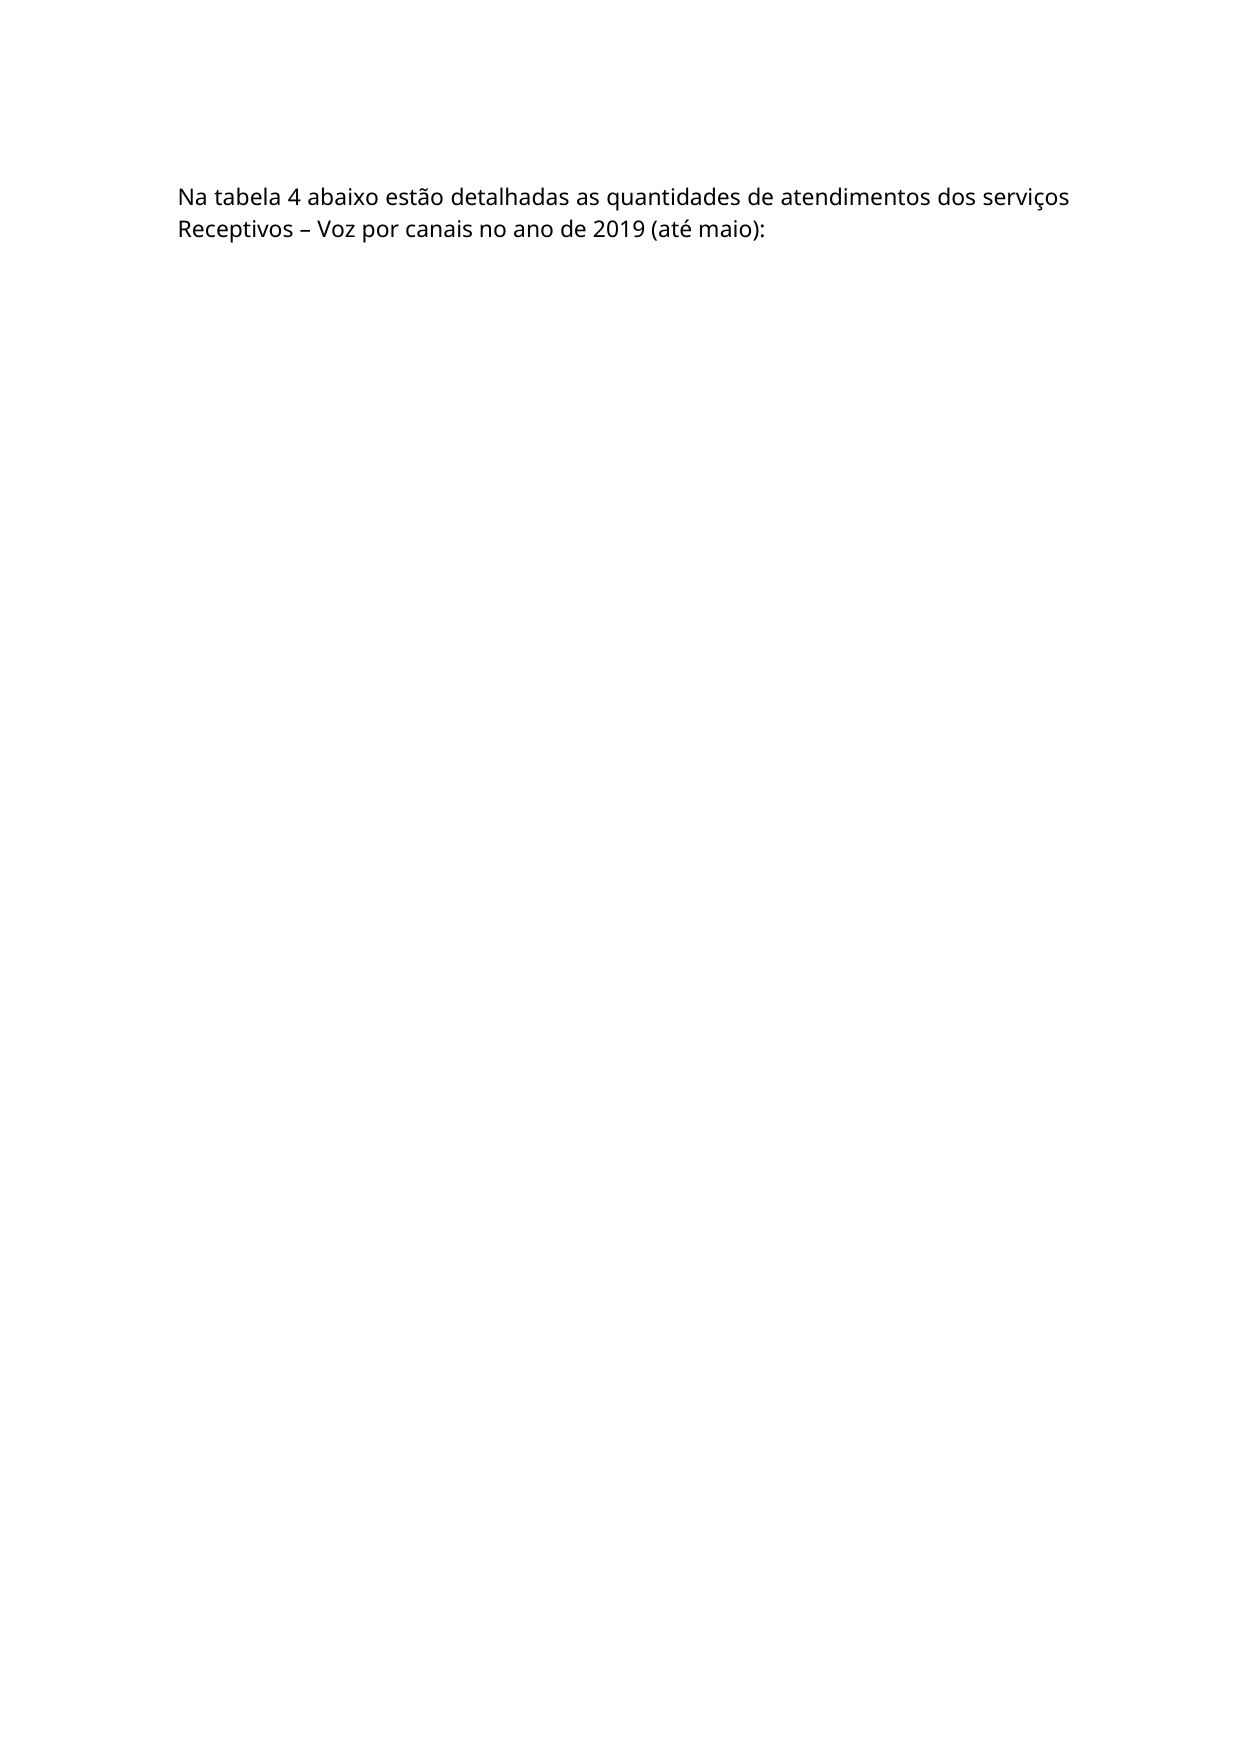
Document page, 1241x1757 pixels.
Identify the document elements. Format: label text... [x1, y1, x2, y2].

text Na tabela 4 abaixo estão detalhadas as quantidades de atendimentos dos serviços Receptivos – Voz por canais no ano de 2019 (até maio): [177, 181, 1069, 244]
